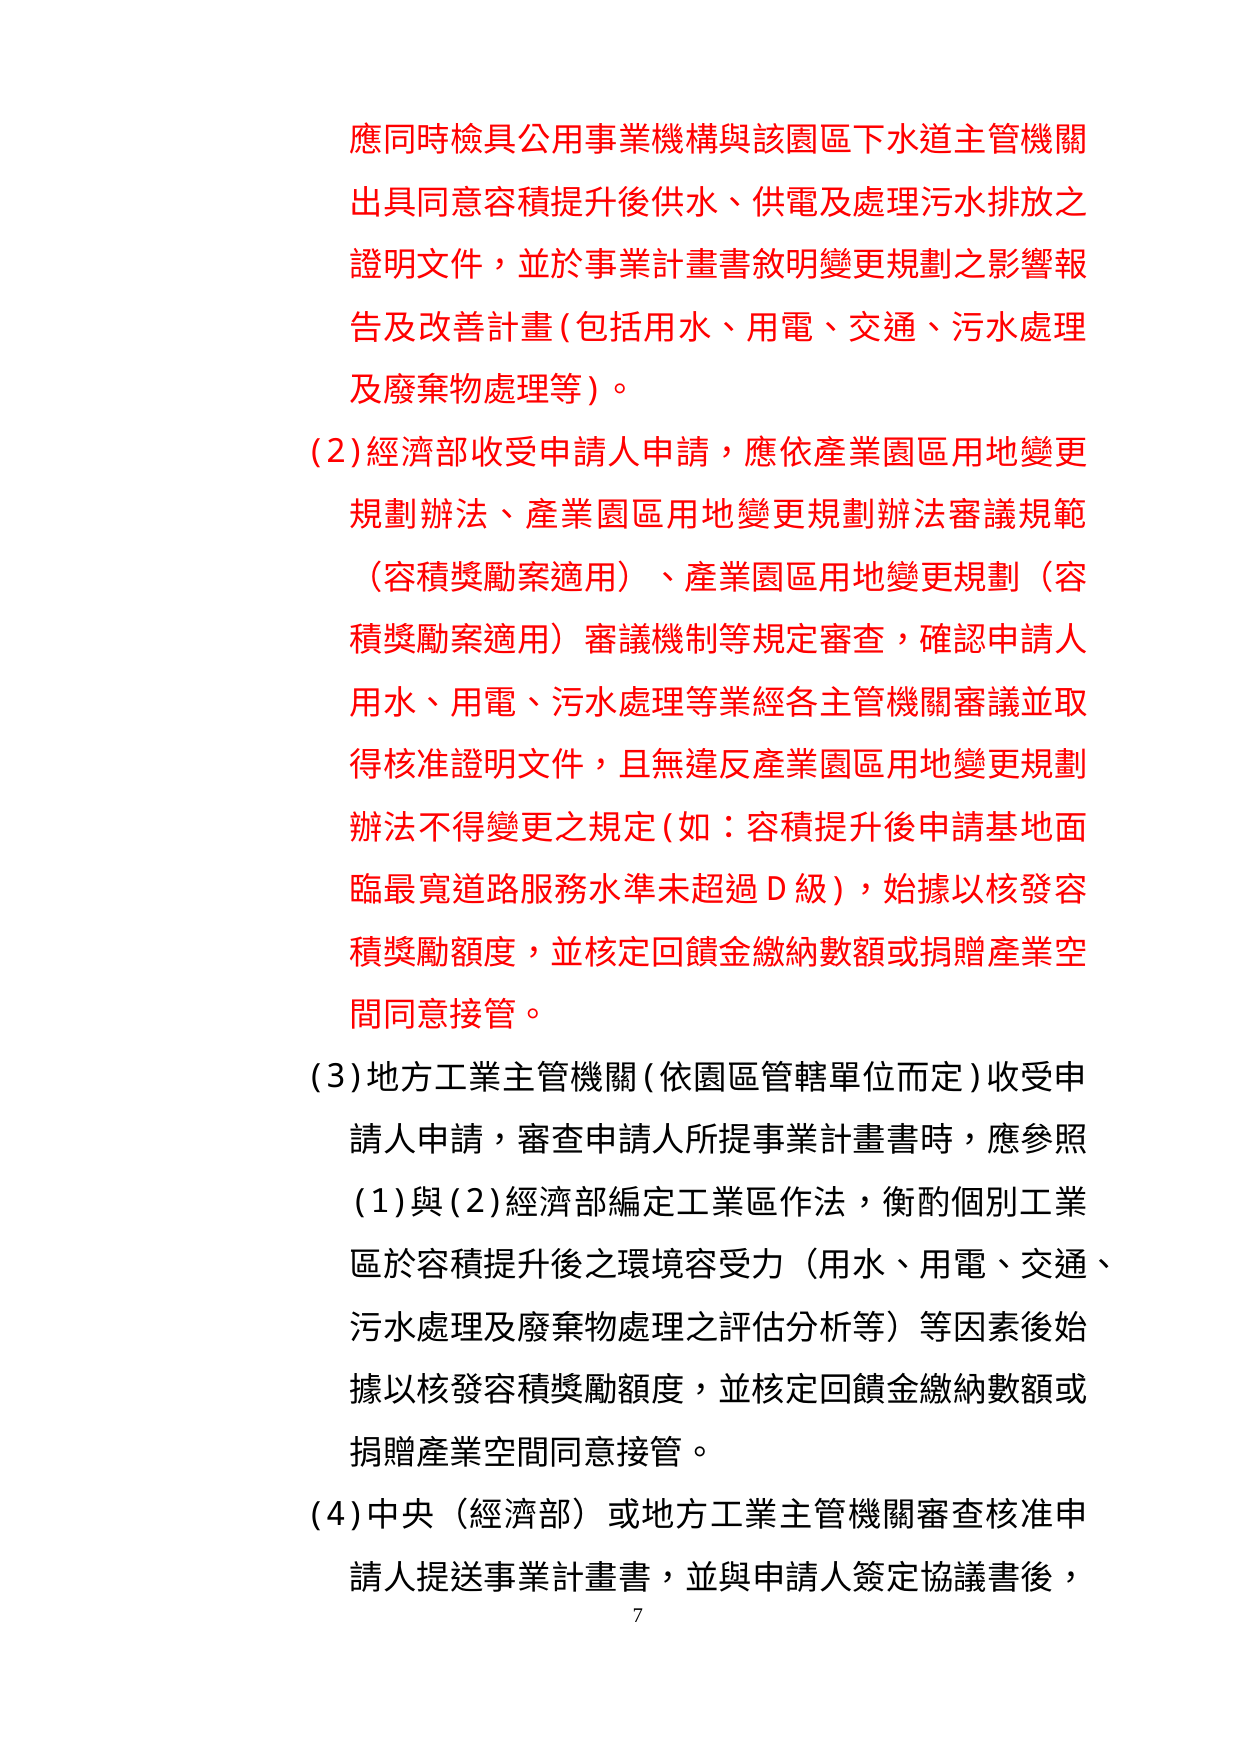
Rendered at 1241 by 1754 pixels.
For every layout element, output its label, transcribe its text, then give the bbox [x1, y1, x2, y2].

text (4)中央（經濟部）或地方工業主管機關審查核准申請人提送事業計畫書，並與申請人簽定協議書後， [306, 1471, 1087, 1596]
text 應同時檢具公用事業機構與該園區下水道主管機關出具同意容積提升後供水、供電及處理污水排放之證明文件，並於事業計畫書敘明變更規劃之影響報告及改善計畫(包括用水、用電、交通、污水處理及廢棄物處理等)。 [306, 96, 1087, 408]
text (3)地方工業主管機關(依園區管轄單位而定)收受申請人申請，審查申請人所提事業計畫書時，應參照(1)與(2)經濟部編定工業區作法，衡酌個別工業區於容積提升後之環境容受力（用水、用電、交通、污水處理及廢棄物處理之評估分析等）等因素後始據以核發容積獎勵額度，並核定回饋金繳納數額或捐贈產業空間同意接管。 [306, 1033, 1087, 1471]
text (2)經濟部收受申請人申請，應依產業園區用地變更規劃辦法、產業園區用地變更規劃辦法審議規範（容積獎勵案適用）、產業園區用地變更規劃（容積獎勵案適用）審議機制等規定審查，確認申請人用水、用電、污水處理等業經各主管機關審議並取得核准證明文件，且無違反產業園區用地變更規劃辦法不得變更之規定(如：容積提升後申請基地面臨最寬道路服務水準未超過D級)，始據以核發容積獎勵額度，並核定回饋金繳納數額或捐贈產業空間同意接管。 [306, 408, 1087, 1033]
